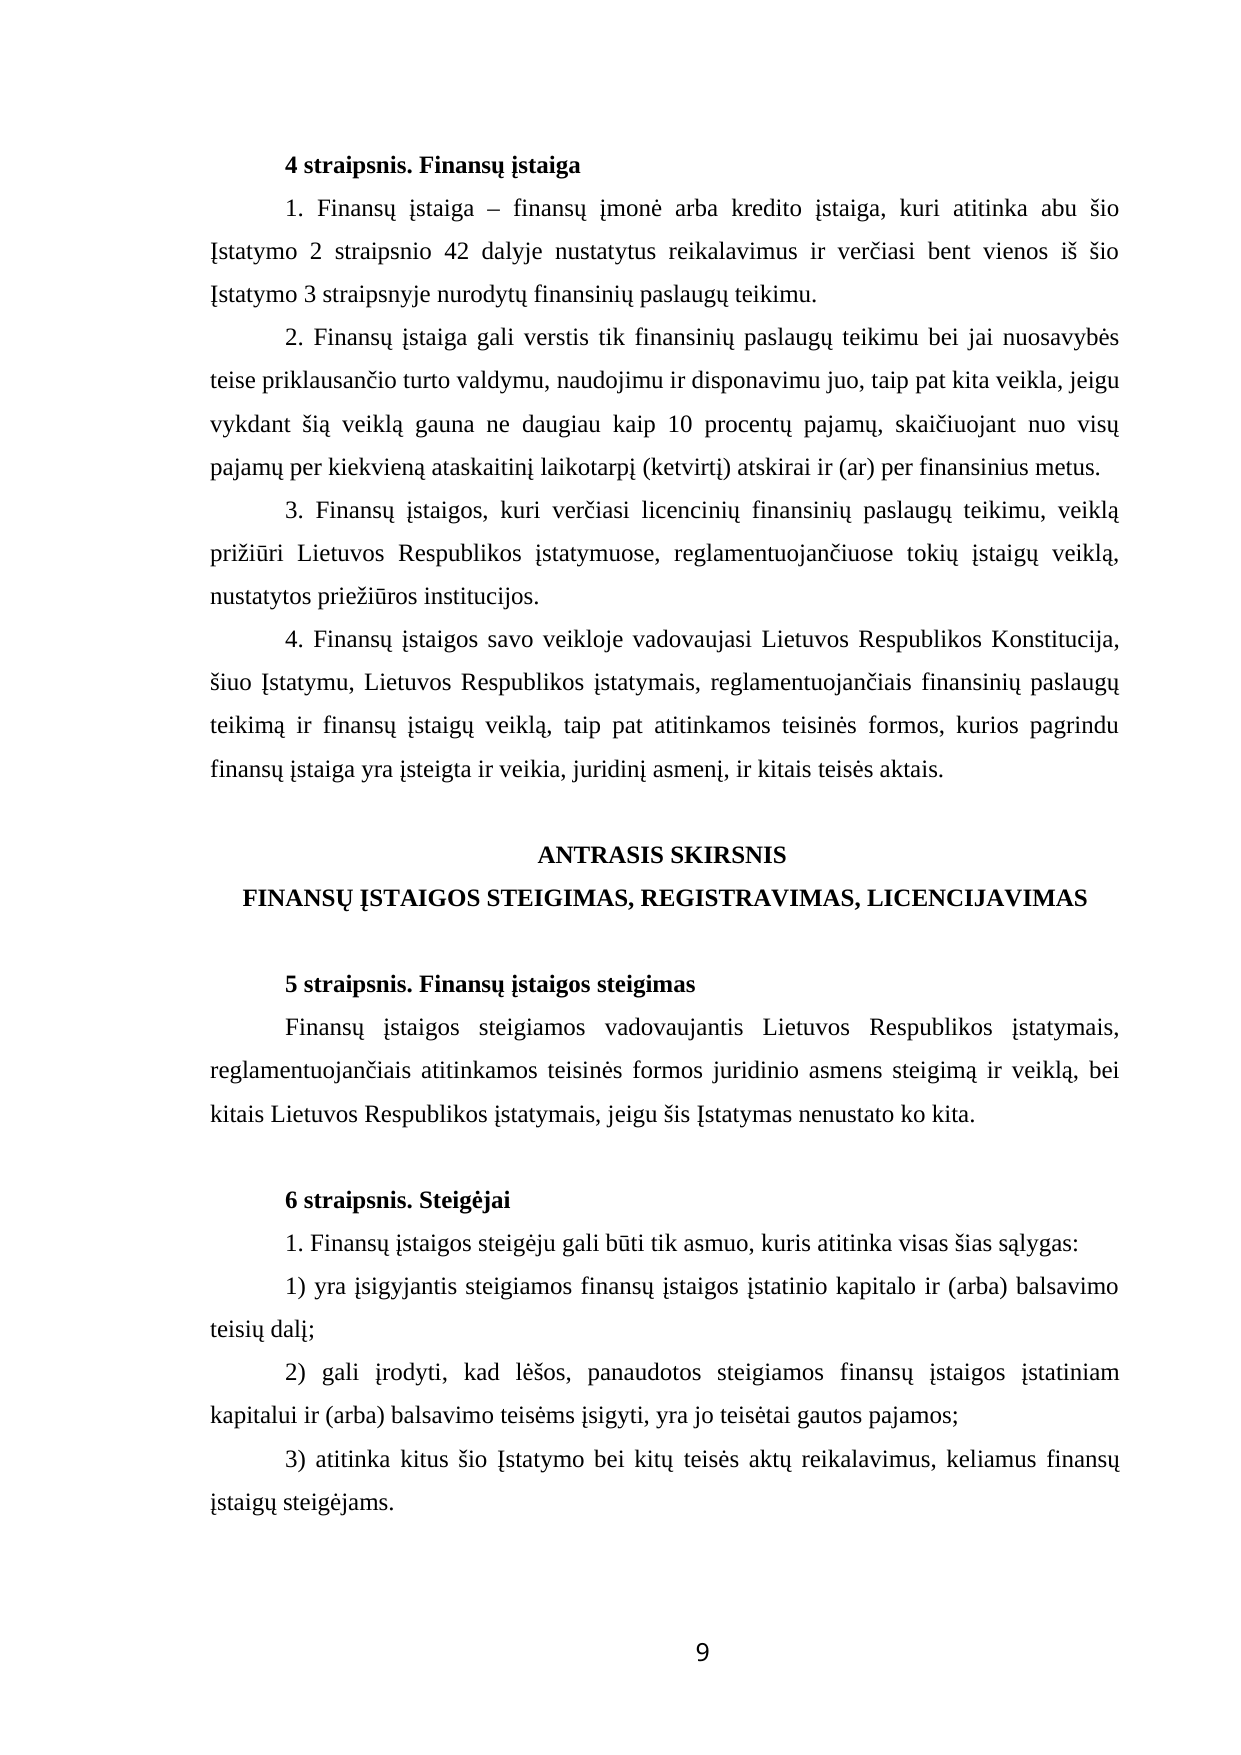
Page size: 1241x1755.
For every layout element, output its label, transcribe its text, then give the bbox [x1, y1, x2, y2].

text 2) gali įrodyti, kad lėšos, panaudotos steigiamos finansų įstaigos įstatiniam kapitalui ir (arba) balsavimo teisėms įsigyti, yra jo teisėtai gautos pajamos; [210, 1357, 1120, 1429]
text 4 straipsnis. Finansų įstaiga [210, 150, 1120, 179]
text 1. Finansų įstaiga – finansų įmonė arba kredito įstaiga, kuri atitinka abu šio Įstatymo 2 straipsnio 42 dalyje nustatytus reikalavimus ir verčiasi bent vienos iš šio Įstatymo 3 straipsnyje nurodytų finansinių paslaugų teikimu. [210, 193, 1120, 308]
text 5 straipsnis. Finansų įstaigos steigimas [210, 969, 1120, 998]
text 6 straipsnis. Steigėjai [210, 1185, 1120, 1214]
text 1. Finansų įstaigos steigėju gali būti tik asmuo, kuris atitinka visas šias sąlygas: [210, 1228, 1120, 1257]
text 3) atitinka kitus šio Įstatymo bei kitų teisės aktų reikalavimus, keliamus finansų įstaigų steigėjams. [210, 1444, 1120, 1516]
text 4. Finansų įstaigos savo veikloje vadovaujasi Lietuvos Respublikos Konstitucija, šiuo Įstatymu, Lietuvos Respublikos įstatymais, reglamentuojančiais finansinių paslaugų teikimą ir finansų įstaigų veiklą, taip pat atitinkamos teisinės formos, kurios pagrindu finansų įstaiga yra įsteigta ir veikia, juridinį asmenį, ir kitais teisės aktais. [210, 624, 1120, 782]
text 1) yra įsigyjantis steigiamos finansų įstaigos įstatinio kapitalo ir (arba) balsavimo teisių dalį; [210, 1271, 1120, 1343]
text 2. Finansų įstaiga gali verstis tik finansinių paslaugų teikimu bei jai nuosavybės teise priklausančio turto valdymu, naudojimu ir disponavimu juo, taip pat kita veikla, jeigu vykdant šią veiklą gauna ne daugiau kaip 10 procentų pajamų, skaičiuojant nuo visų pajamų per kiekvieną ataskaitinį laikotarpį (ketvirtį) atskirai ir (ar) per finansinius metus. [210, 322, 1120, 481]
text Finansų įstaigos steigiamos vadovaujantis Lietuvos Respublikos įstatymais, reglamentuojančiais atitinkamos teisinės formos juridinio asmens steigimą ir veiklą, bei kitais Lietuvos Respublikos įstatymais, jeigu šis Įstatymas nenustato ko kita. [210, 1012, 1120, 1127]
text 3. Finansų įstaigos, kuri verčiasi licencinių finansinių paslaugų teikimu, veiklą prižiūri Lietuvos Respublikos įstatymuose, reglamentuojančiuose tokių įstaigų veiklą, nustatytos priežiūros institucijos. [210, 495, 1120, 610]
text ANTRASIS SKIRSNIS FINANSŲ ĮSTAIGOS STEIGIMAS, REGISTRAVIMAS, LICENCIJAVIMAS [210, 840, 1120, 912]
